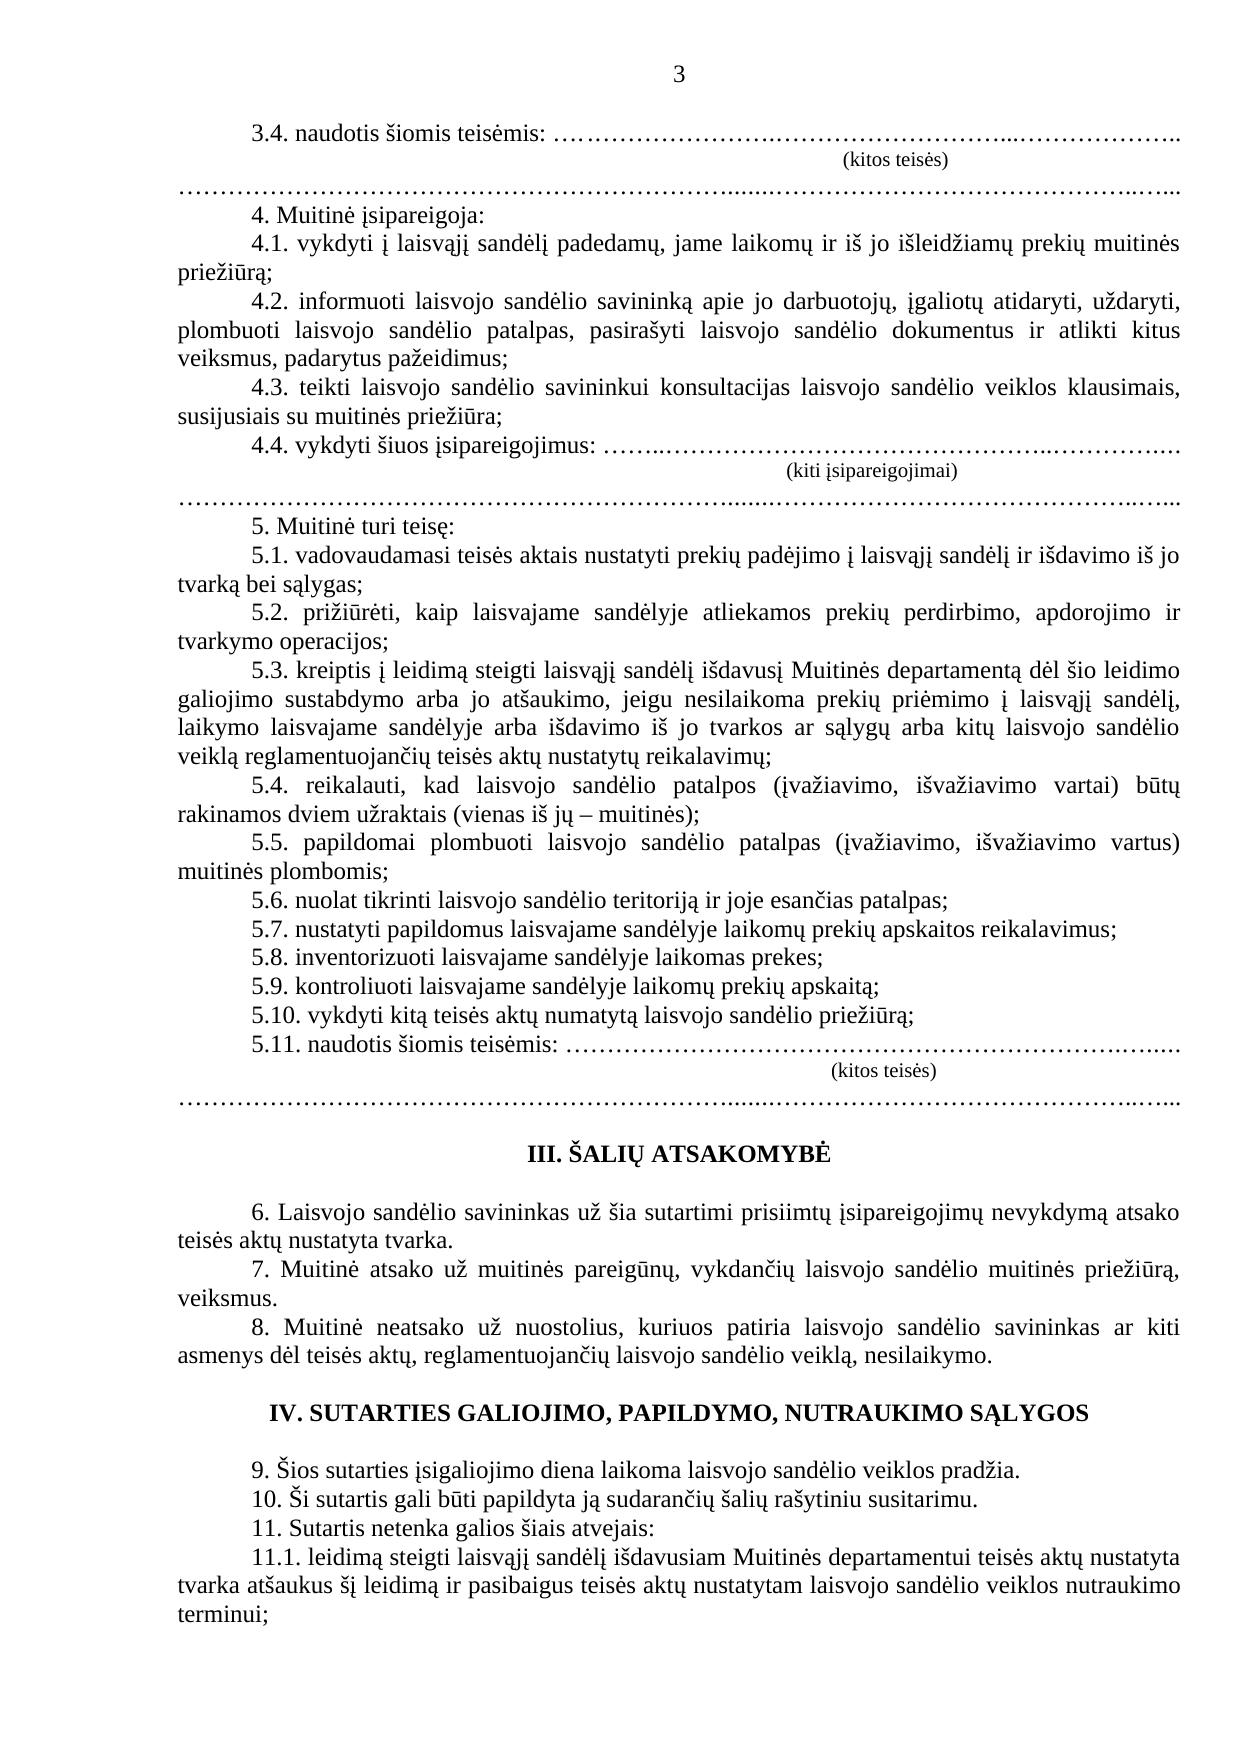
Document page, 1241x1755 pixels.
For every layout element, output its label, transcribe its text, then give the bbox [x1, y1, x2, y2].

text 5.7. nustatyti papildomus laisvajame sandėlyje laikomų prekių apskaitos reikalavimus; [177, 914, 1181, 942]
text 11. Sutartis netenka galios šiais atvejais: [177, 1513, 1181, 1542]
text 5.10. vykdyti kitą teisės aktų numatytą laisvojo sandėlio priežiūrą; [177, 1000, 1181, 1029]
text ………………………………………………………… ……………………………………..…... [177, 1082, 1181, 1110]
text 9. Šios sutarties įsigaliojimo diena laikoma laisvojo sandėlio veiklos pradžia. [177, 1455, 1181, 1484]
text 5.1. vadovaudamasi teisės aktais nustatyti prekių padėjimo į laisvąjį sandėlį ir išdavimo iš jo tvarką bei sąlygas; [177, 540, 1181, 597]
text 5.9. kontroliuoti laisvajame sandėlyje laikomų prekių apskaitą; [177, 971, 1181, 1000]
text 10. Ši sutartis gali būti papildyta ją sudarančių šalių rašytiniu susitarimu. [177, 1484, 1181, 1513]
text IV. SUTARTIES GALIOJIMO, PAPILDYMO, NUTRAUKIMO SĄLYGOS [177, 1398, 1181, 1427]
text 4.3. teikti laisvojo sandėlio savininkui konsultacijas laisvojo sandėlio veiklos klausimais, susijusiais su muitinės priežiūra; [177, 372, 1181, 430]
text 5.11. naudotis šiomis teisėmis: ………………………………………………………….… [177, 1029, 1181, 1057]
text 5.5. papildomai plombuoti laisvojo sandėlio patalpas (įvažiavimo, išvažiavimo vartus) muitinės plombomis; [177, 827, 1181, 885]
text 5.3. kreiptis į leidimą steigti laisvąjį sandėlį išdavusį Muitinės departamentą dėl šio leidimo galiojimo sustabdymo arba jo atšaukimo, jeigu nesilaikoma prekių priėmimo į laisvąjį sandėlį, laikymo laisvajame sandėlyje arba išdavimo iš jo tvarkos ar sąlygų arba kitų laisvojo sandėlio veiklą reglamentuojančių teisės aktų nustatytų reikalavimų; [177, 655, 1181, 770]
text 4. Muitinė įsipareigoja: [177, 200, 1181, 228]
text 7. Muitinė atsako už muitinės pareigūnų, vykdančių laisvojo sandėlio muitinės priežiūrą, veiksmus. [177, 1254, 1181, 1312]
text 11.1. leidimą steigti laisvąjį sandėlį išdavusiam Muitinės departamentui teisės aktų nustatyta tvarka atšaukus šį leidimą ir pasibaigus teisės aktų nustatytam laisvojo sandėlio veiklos nutraukimo terminui; [177, 1542, 1181, 1628]
text III. ŠALIŲ ATSAKOMYBĖ [177, 1139, 1181, 1168]
text 5.2. prižiūrėti, kaip laisvajame sandėlyje atliekamos prekių perdirbimo, apdorojimo ir tvarkymo operacijos; [177, 597, 1181, 655]
text 6. Laisvojo sandėlio savininkas už šia sutartimi prisiimtų įsipareigojimų nevykdymą atsako teisės aktų nustatyta tvarka. [177, 1197, 1181, 1254]
text (kitos teisės) [177, 147, 1181, 171]
text 5. Muitinė turi teisę: [177, 511, 1181, 540]
text 5.4. reikalauti, kad laisvojo sandėlio patalpos (įvažiavimo, išvažiavimo vartai) būtų rakinamos dviem užraktais (vienas iš jų – muitinės); [177, 770, 1181, 827]
text 4.4. vykdyti šiuos įsipareigojimus: ……..………………………………………..………… [177, 430, 1181, 458]
text (kitos teisės) [177, 1057, 1181, 1082]
text 8. Muitinė neatsako už nuostolius, kuriuos patiria laisvojo sandėlio savininkas ar kiti asmenys dėl teisės aktų, reglamentuojančių laisvojo sandėlio veiklą, nesilaikymo. [177, 1312, 1181, 1369]
text 5.6. nuolat tikrinti laisvojo sandėlio teritoriją ir joje esančias patalpas; [177, 885, 1181, 914]
text 4.1. vykdyti į laisvąjį sandėlį padedamų, jame laikomų ir iš jo išleidžiamų prekių muitinės priežiūrą; [177, 228, 1181, 286]
text 5.8. inventorizuoti laisvajame sandėlyje laikomas prekes; [177, 942, 1181, 971]
text 3.4. naudotis šiomis teisėmis: … ………………….………………………...……………….. [177, 118, 1181, 147]
text ………………………………………………………… ……………………………………..…... [177, 171, 1181, 200]
text (kiti įsipareigojimai) [177, 458, 1181, 482]
text ………………………………………………………… ……………………………………..…... [177, 482, 1181, 511]
text 4.2. informuoti laisvojo sandėlio savininką apie jo darbuotojų, įgaliotų atidaryti, uždaryti, plombuoti laisvojo sandėlio patalpas, pasirašyti laisvojo sandėlio dokumentus ir atlikti kitus veiksmus, padarytus pažeidimus; [177, 286, 1181, 372]
